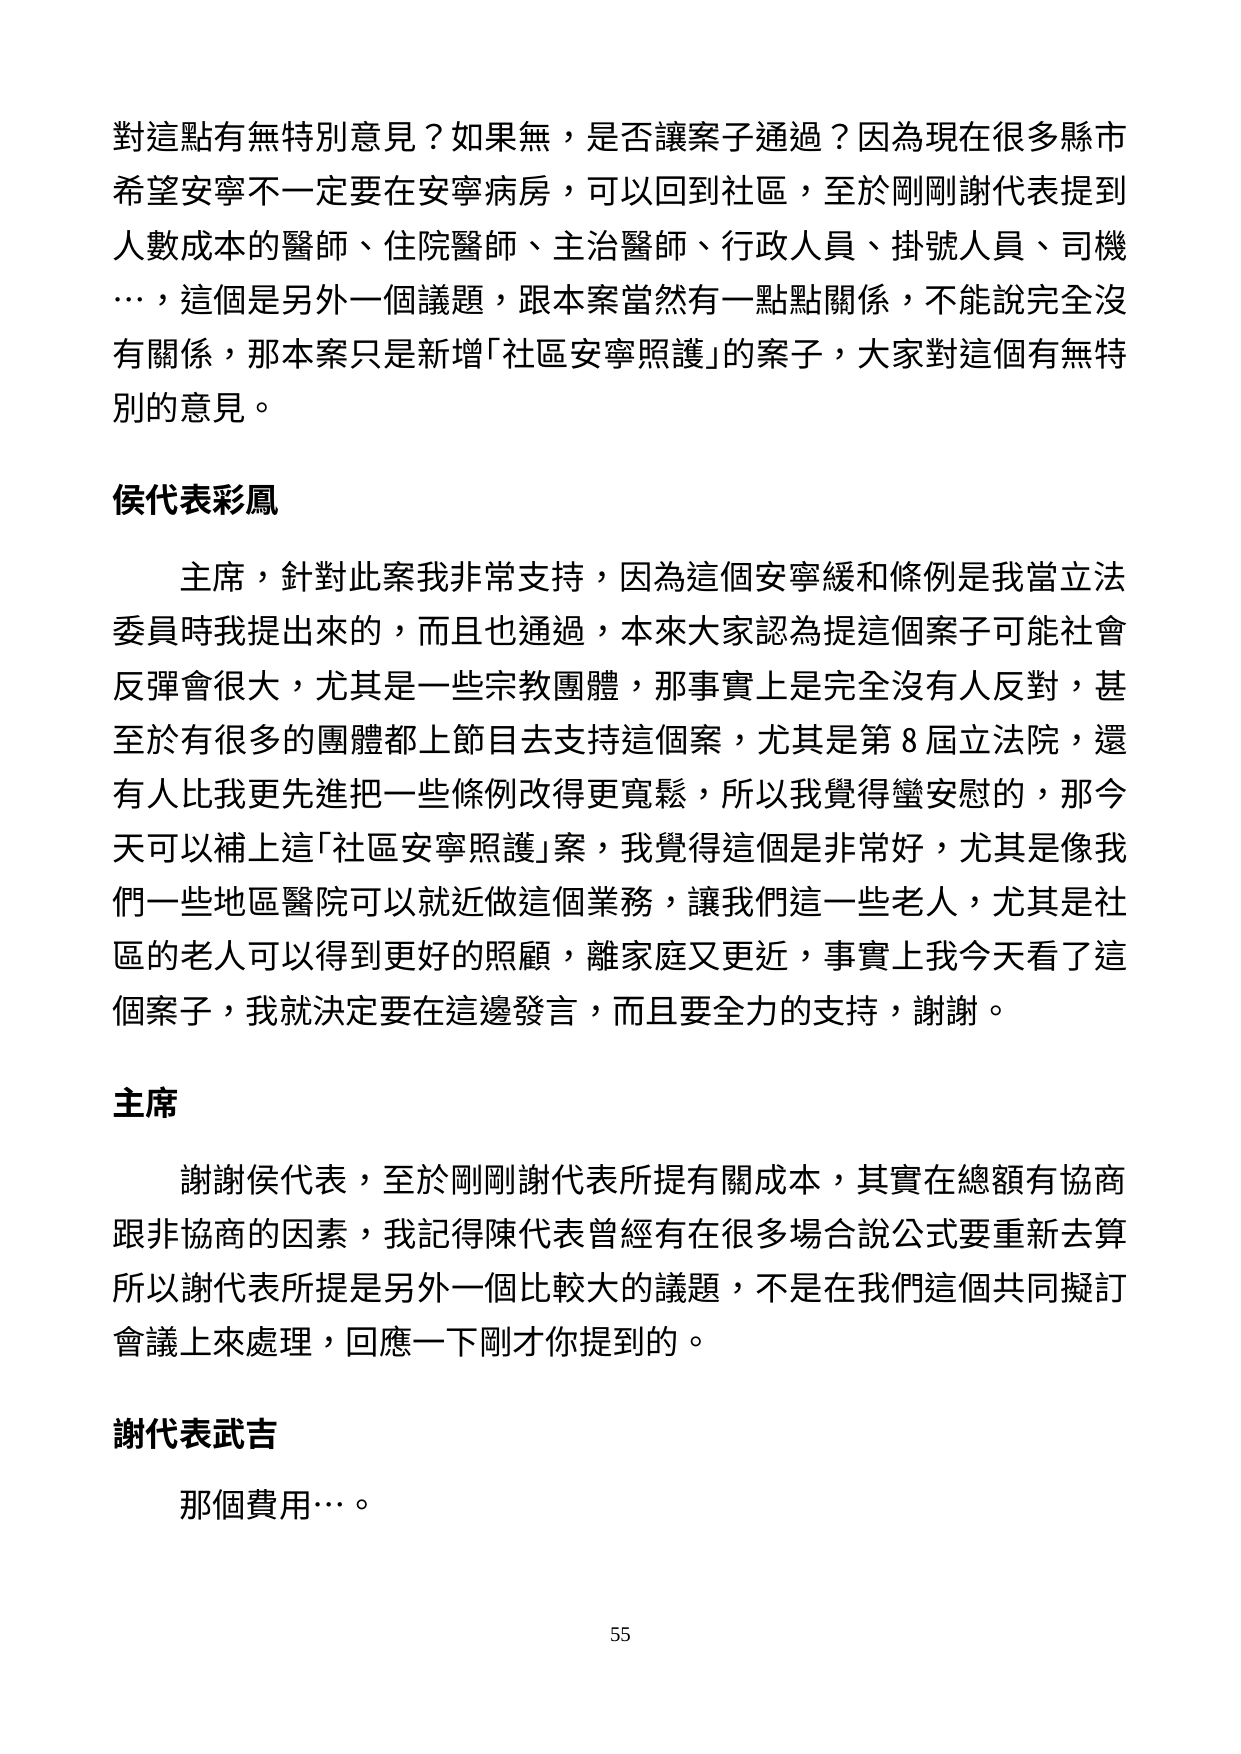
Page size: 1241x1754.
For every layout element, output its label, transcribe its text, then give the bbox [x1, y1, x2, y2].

text 主席，針對此案我非常支持，因為這個安寧緩和條例是我當立法委員時我提出來的，而且也通過，本來大家認為提這個案子可能社會反彈會很大，尤其是一些宗教團體，那事實上是完全沒有人反對，甚至於有很多的團體都上節目去支持這個案，尤其是第8屆立法院，還有人比我更先進把一些條例改得更寬鬆，所以我覺得蠻安慰的，那今天可以補上這｢社區安寧照護｣案，我覺得這個是非常好，尤其是像我們一些地區醫院可以就近做這個業務，讓我們這一些老人，尤其是社區的老人可以得到更好的照顧，離家庭又更近，事實上我今天看了這個案子，我就決定要在這邊發言，而且要全力的支持，謝謝。 [112, 545, 1128, 1033]
text 對這點有無特別意見？如果無，是否讓案子通過？因為現在很多縣市希望安寧不一定要在安寧病房，可以回到社區，至於剛剛謝代表提到人數成本的醫師、住院醫師、主治醫師、行政人員、掛號人員、司機…，這個是另外一個議題，跟本案當然有一點點關係，不能說完全沒有關係，那本案只是新增｢社區安寧照護｣的案子，大家對這個有無特別的意見。 [112, 105, 1128, 430]
text 謝謝侯代表，至於剛剛謝代表所提有關成本，其實在總額有協商跟非協商的因素，我記得陳代表曾經有在很多場合說公式要重新去算，所以謝代表所提是另外一個比較大的議題，不是在我們這個共同擬訂會議上來處理，回應一下剛才你提到的。 [112, 1148, 1128, 1364]
text 侯代表彩鳳 [112, 456, 1128, 519]
text 謝代表武吉 [112, 1391, 1128, 1453]
text 主席 [112, 1059, 1128, 1121]
text 那個費用…。 [112, 1479, 1128, 1527]
